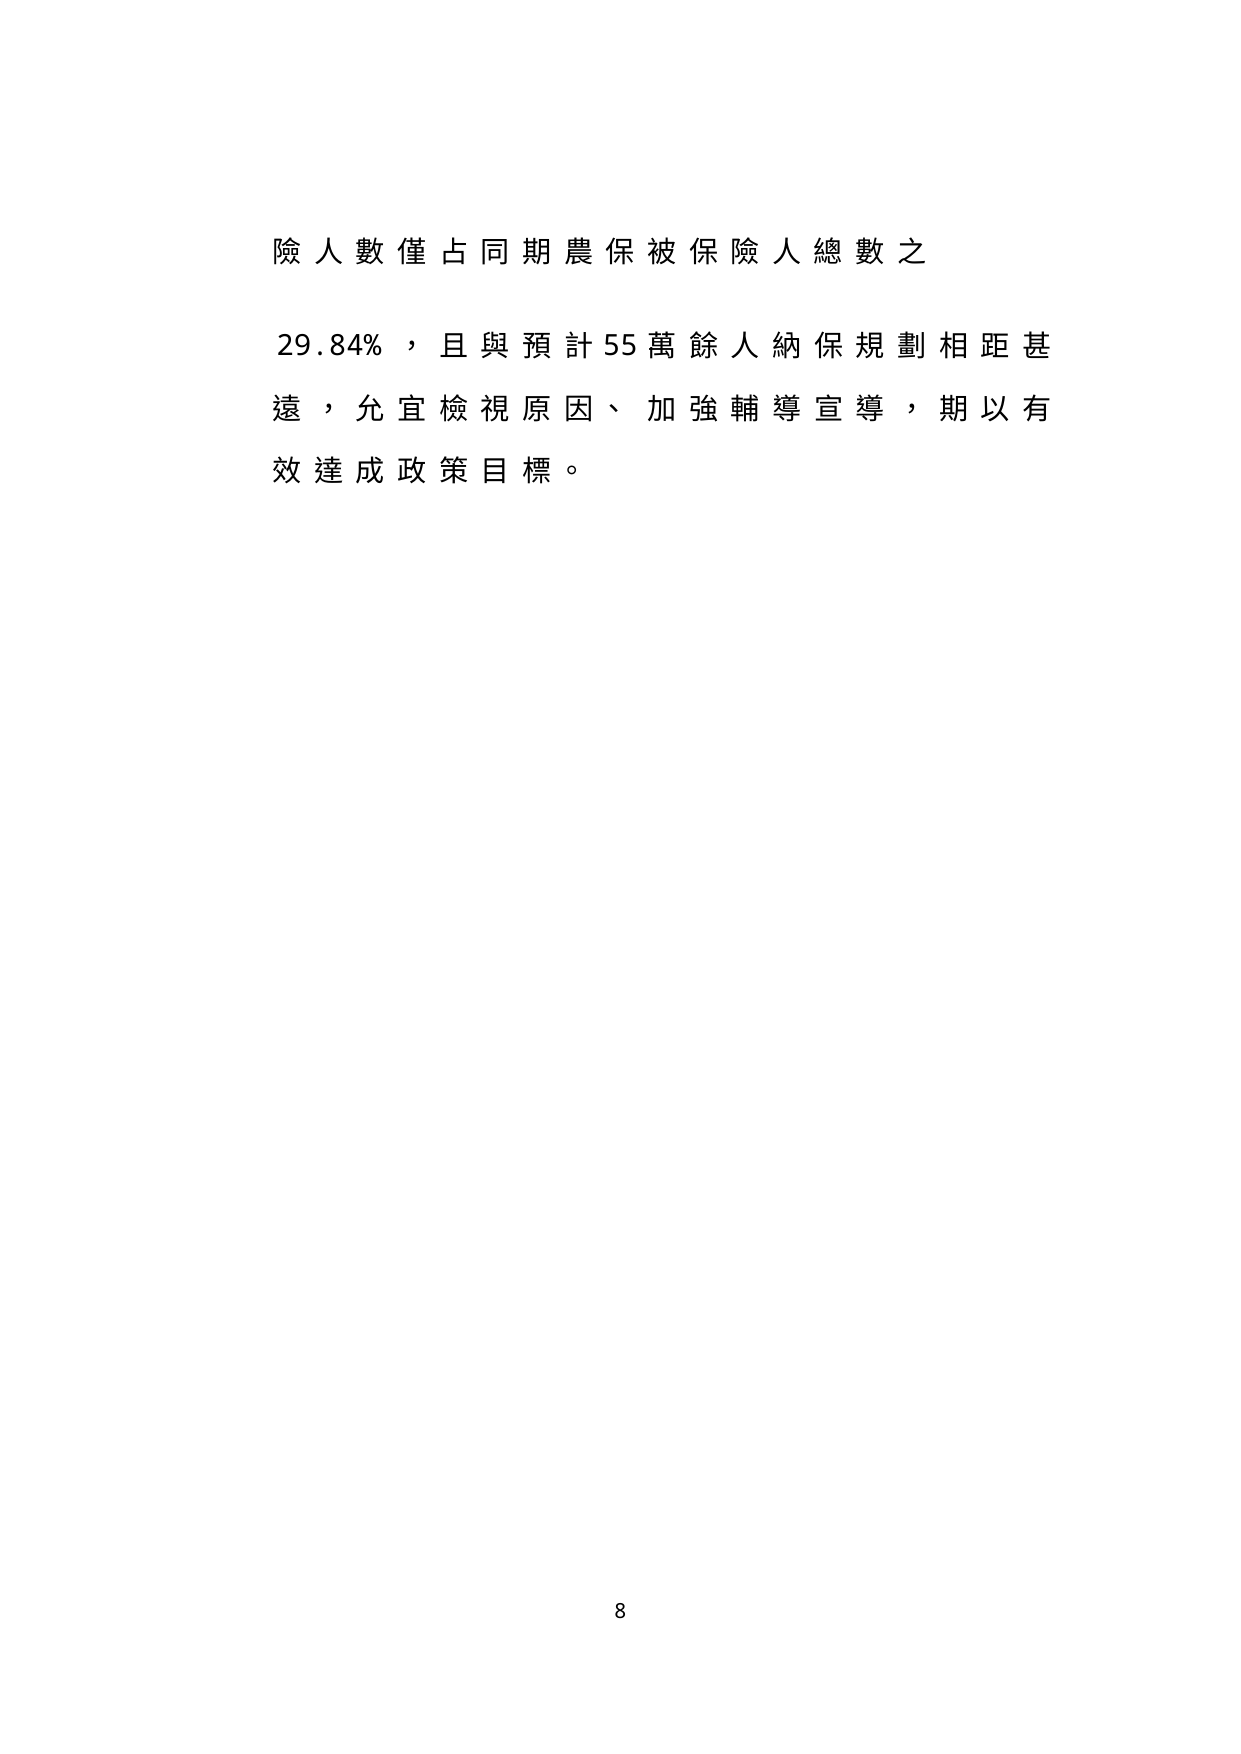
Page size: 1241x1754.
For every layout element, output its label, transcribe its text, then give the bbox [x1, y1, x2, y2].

text 險人數僅占同期農保被保險人總數之29.84%，且與預計55萬餘人納保規劃相距甚遠，允宜檢視原因、加強輔導宣導，期以有效達成政策目標。 [242, 177, 1058, 490]
